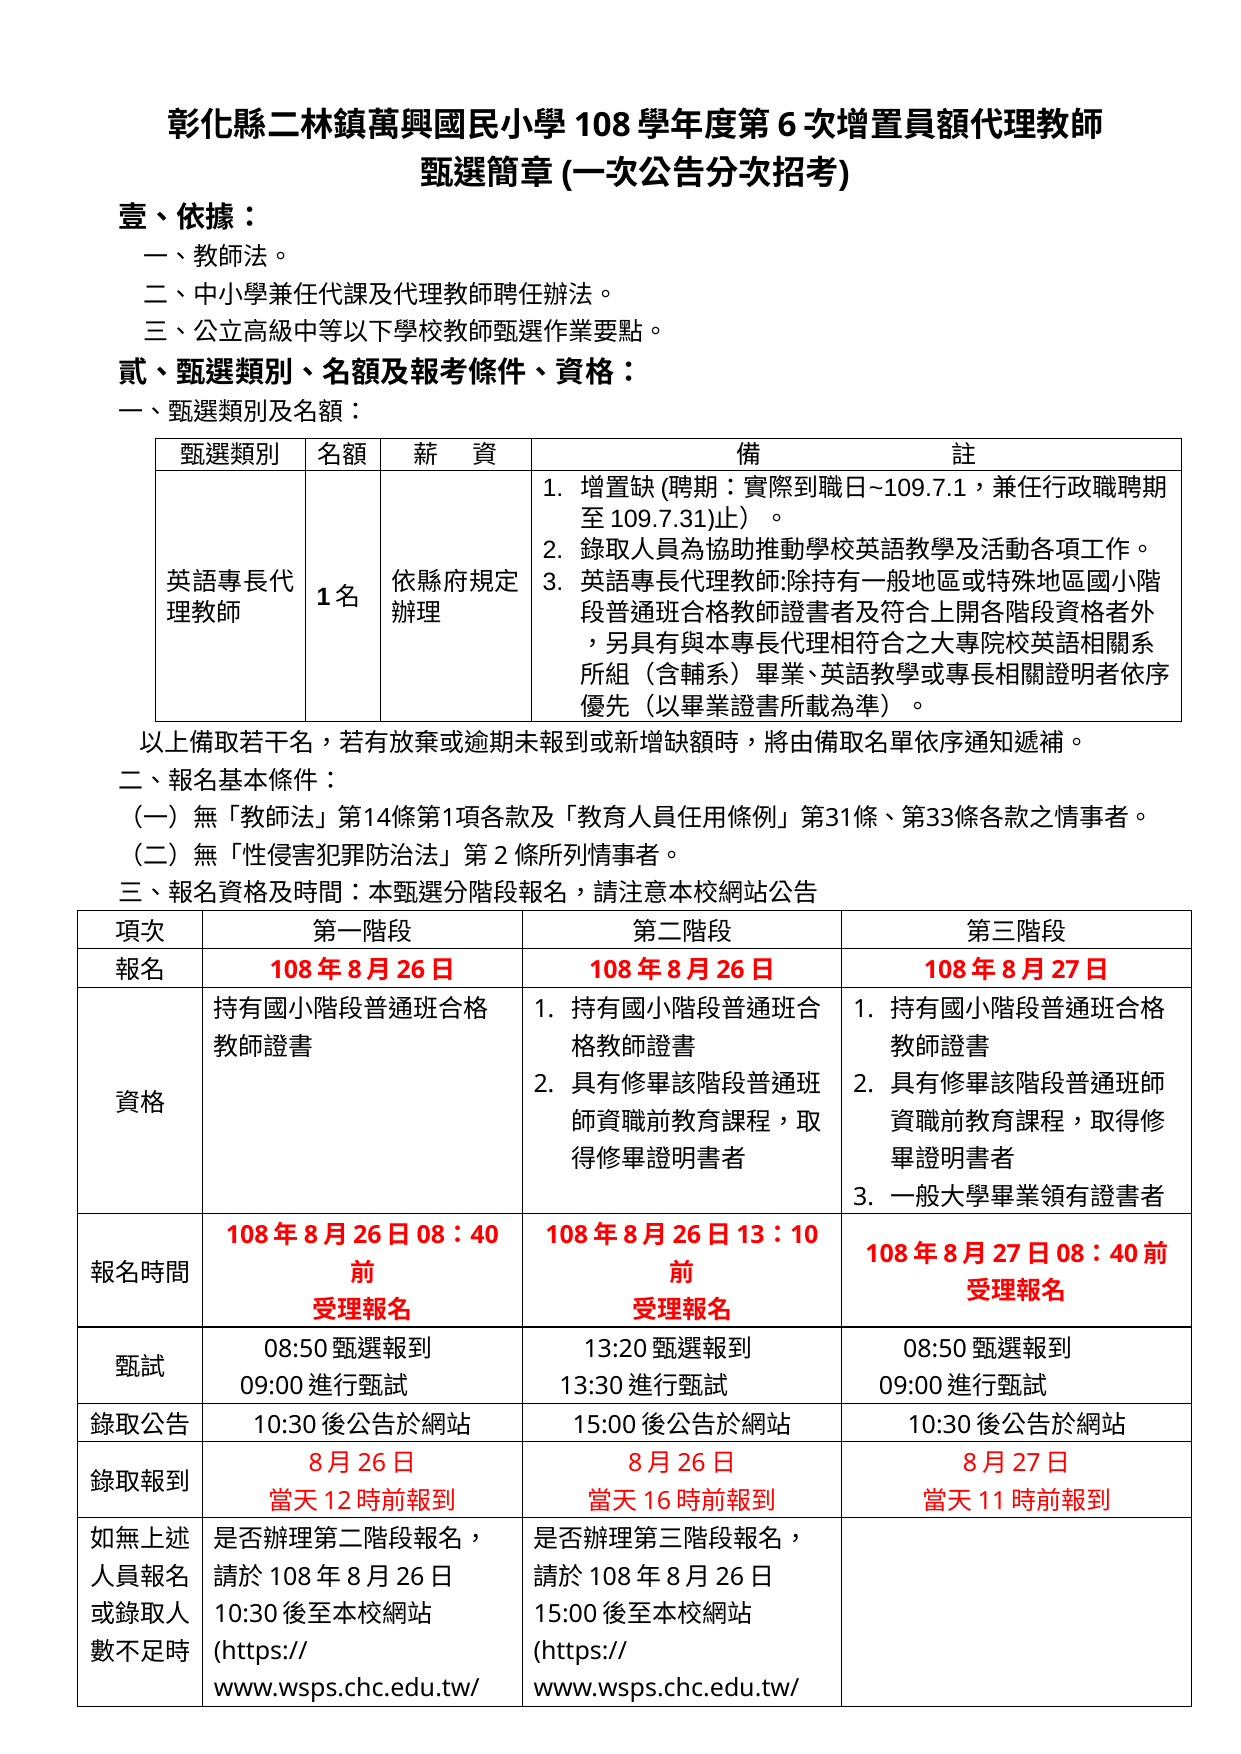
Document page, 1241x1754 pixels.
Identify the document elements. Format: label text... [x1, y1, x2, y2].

text 三、報名資格及時間：本甄選分階段報名，請注意本校網站公告 [118, 872, 1152, 910]
text 三、公立高級中等以下學校教師甄選作業要點。 [143, 311, 1152, 349]
text 一、甄選類別及名額： [118, 391, 1152, 428]
table_cell 持有國小階段普通班合格教師證書 具有修畢該階段普通班師資職前教育課程，取得修畢證明書者 [523, 988, 841, 1213]
text 甄選簡章 (一次公告分次招考) [118, 146, 1152, 194]
text 一、教師法。 [143, 236, 1152, 274]
table_cell 108年8月26日13：10前 受理報名 [523, 1214, 841, 1326]
table_cell [842, 1518, 1191, 1706]
table_cell 依縣府規定辦理 [381, 471, 531, 721]
table_cell 08:50甄選報到 09:00進行甄試 [203, 1328, 522, 1402]
text 貳、甄選類別、名額及報考條件、資格： [118, 349, 1152, 391]
table_cell 甄試 [78, 1328, 202, 1402]
table_cell 英語專長代理教師 [156, 471, 305, 721]
table_cell 108年8月27日08：40前 受理報名 [842, 1214, 1191, 1326]
table_cell 108年8月27日 [842, 949, 1191, 987]
table_cell 錄取公告 [78, 1404, 202, 1441]
table_cell 10:30後公告於網站 [203, 1404, 522, 1441]
table_cell 是否辦理第三階段報名，請於108年8月26日15:00後至本校網站(https://www.wsps.chc.edu.tw/ [523, 1518, 841, 1706]
table_cell 8月26日 當天12時前報到 [203, 1442, 522, 1517]
text 二、報名基本條件： [118, 760, 1152, 797]
table_cell 8月27日 當天11時前報到 [842, 1442, 1191, 1517]
text 彰化縣二林鎮萬興國民小學108學年度第6次增置員額代理教師 [118, 97, 1152, 146]
text （一）無「教師法」第14條第1項各款及「教育人員任用條例」第31條、第33條各款之情事者。 [118, 797, 1152, 835]
table_cell 10:30後公告於網站 [842, 1404, 1191, 1441]
text 以上備取若干名，若有放棄或逾期未報到或新增缺額時，將由備取名單依序通知遞補。 [118, 722, 1152, 760]
table_cell 15:00後公告於網站 [523, 1404, 841, 1441]
table_cell 報名 [78, 949, 202, 987]
table_cell 08:50甄選報到 09:00進行甄試 [842, 1328, 1191, 1402]
table_cell 13:20甄選報到 13:30進行甄試 [523, 1328, 841, 1402]
table_cell 是否辦理第二階段報名，請於108年8月26日10:30後至本校網站(https://www.wsps.chc.edu.tw/ [203, 1518, 522, 1706]
table_cell 錄取報到 [78, 1442, 202, 1517]
table_header 第三階段 [842, 911, 1191, 948]
table_cell 108年8月26日08：40前 受理報名 [203, 1214, 522, 1326]
table_cell 如無上述人員報名或錄取人數不足時 [78, 1518, 202, 1706]
table_header 項次 [78, 911, 202, 948]
table_cell 8月26日 當天16時前報到 [523, 1442, 841, 1517]
table_header 備 註 [532, 439, 1181, 470]
table_header 第一階段 [203, 911, 522, 948]
text 二、中小學兼任代課及代理教師聘任辦法。 [143, 274, 1152, 311]
table_cell 108年8月26日 [203, 949, 522, 987]
table_cell 報名時間 [78, 1214, 202, 1326]
table_header 甄選類別 [156, 439, 305, 470]
table_header 名額 [306, 439, 380, 470]
table_header 薪 資 [381, 439, 531, 470]
table_cell 持有國小階段普通班合格教師證書 [203, 988, 522, 1213]
table_cell 108年8月26日 [523, 949, 841, 987]
text 壹、依據： [118, 194, 1152, 236]
table_cell 1名 [306, 471, 380, 721]
text （二）無「性侵害犯罪防治法」第 2 條所列情事者。 [118, 835, 1152, 872]
table_cell 資格 [78, 988, 202, 1213]
table_cell 增置缺 (聘期：實際到職日~109.7.1，兼任行政職聘期至109.7.31)止）。 錄取人員為協助推動學校英語教學及活動各項工作。 英語專長代理教師:除持有一般地區或特殊地區國小階段普通班合格教師證書者及符合上開各階段資格者外，另具有與本專長代理相符合之大專院校英語相關系所組（含輔系）畢業、英語教學或專長相關證明者依序優先（以畢業證書所載為準）。 [532, 471, 1181, 721]
table_cell 持有國小階段普通班合格教師證書 具有修畢該階段普通班師資職前教育課程，取得修畢證明書者 一般大學畢業領有證書者 [842, 988, 1191, 1213]
table_header 第二階段 [523, 911, 841, 948]
